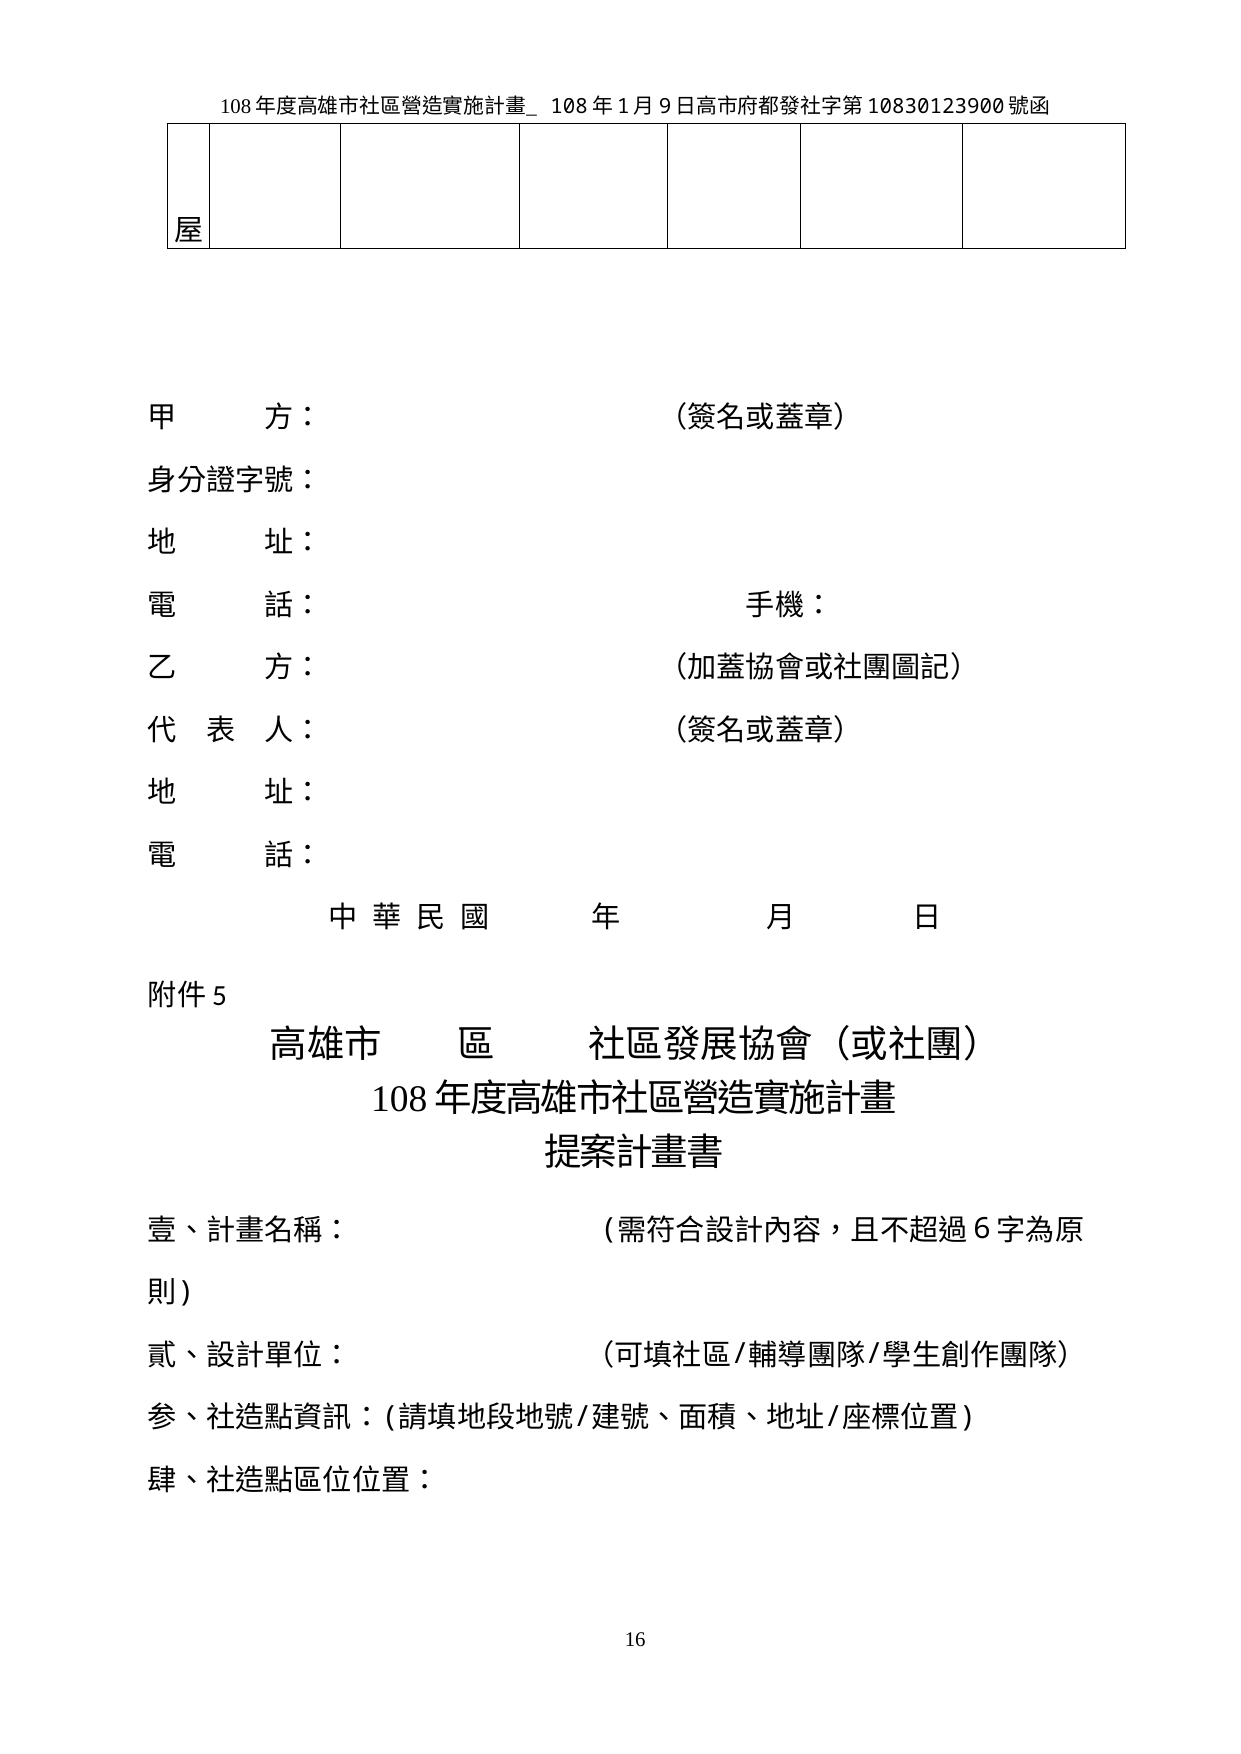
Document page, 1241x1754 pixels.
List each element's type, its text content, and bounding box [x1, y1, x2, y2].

text 108年度高雄市社區營造實施計畫 [148, 1068, 1122, 1122]
text 電 話： 手機： [148, 561, 1122, 623]
text 貳、設計單位： （可填社區/輔導團隊/學生創作團隊） [148, 1311, 1122, 1373]
table_cell [668, 124, 800, 248]
text 提案計畫書 [148, 1122, 1122, 1176]
text 壹、計畫名稱： (需符合設計內容，且不超過6字為原則) [148, 1186, 1122, 1311]
text 地 址： [148, 498, 1122, 561]
text 高雄市 區 社區發展協會（或社團） [148, 1014, 1122, 1068]
text 附件5 [148, 971, 1122, 1014]
table_cell [520, 124, 667, 248]
text 甲 方： （簽名或蓋章） [148, 373, 1122, 436]
table_cell [801, 124, 962, 248]
text 地 址： [148, 748, 1122, 811]
text 中 華 民 國 年 月 日 [148, 873, 1122, 936]
text 電 話： [148, 811, 1122, 873]
text 参、社造點資訊：(請填地段地號/建號、面積、地址/座標位置) [148, 1373, 1122, 1436]
text 代 表 人： （簽名或蓋章） [148, 686, 1122, 748]
table_cell 屋 [168, 124, 209, 248]
table_cell [210, 124, 340, 248]
table_cell [963, 124, 1125, 248]
text 肆、社造點區位位置： [148, 1436, 1122, 1498]
text 乙 方： （加蓋協會或社團圖記） [148, 623, 1122, 686]
table_cell [341, 124, 519, 248]
text 身分證字號： [148, 436, 1122, 498]
